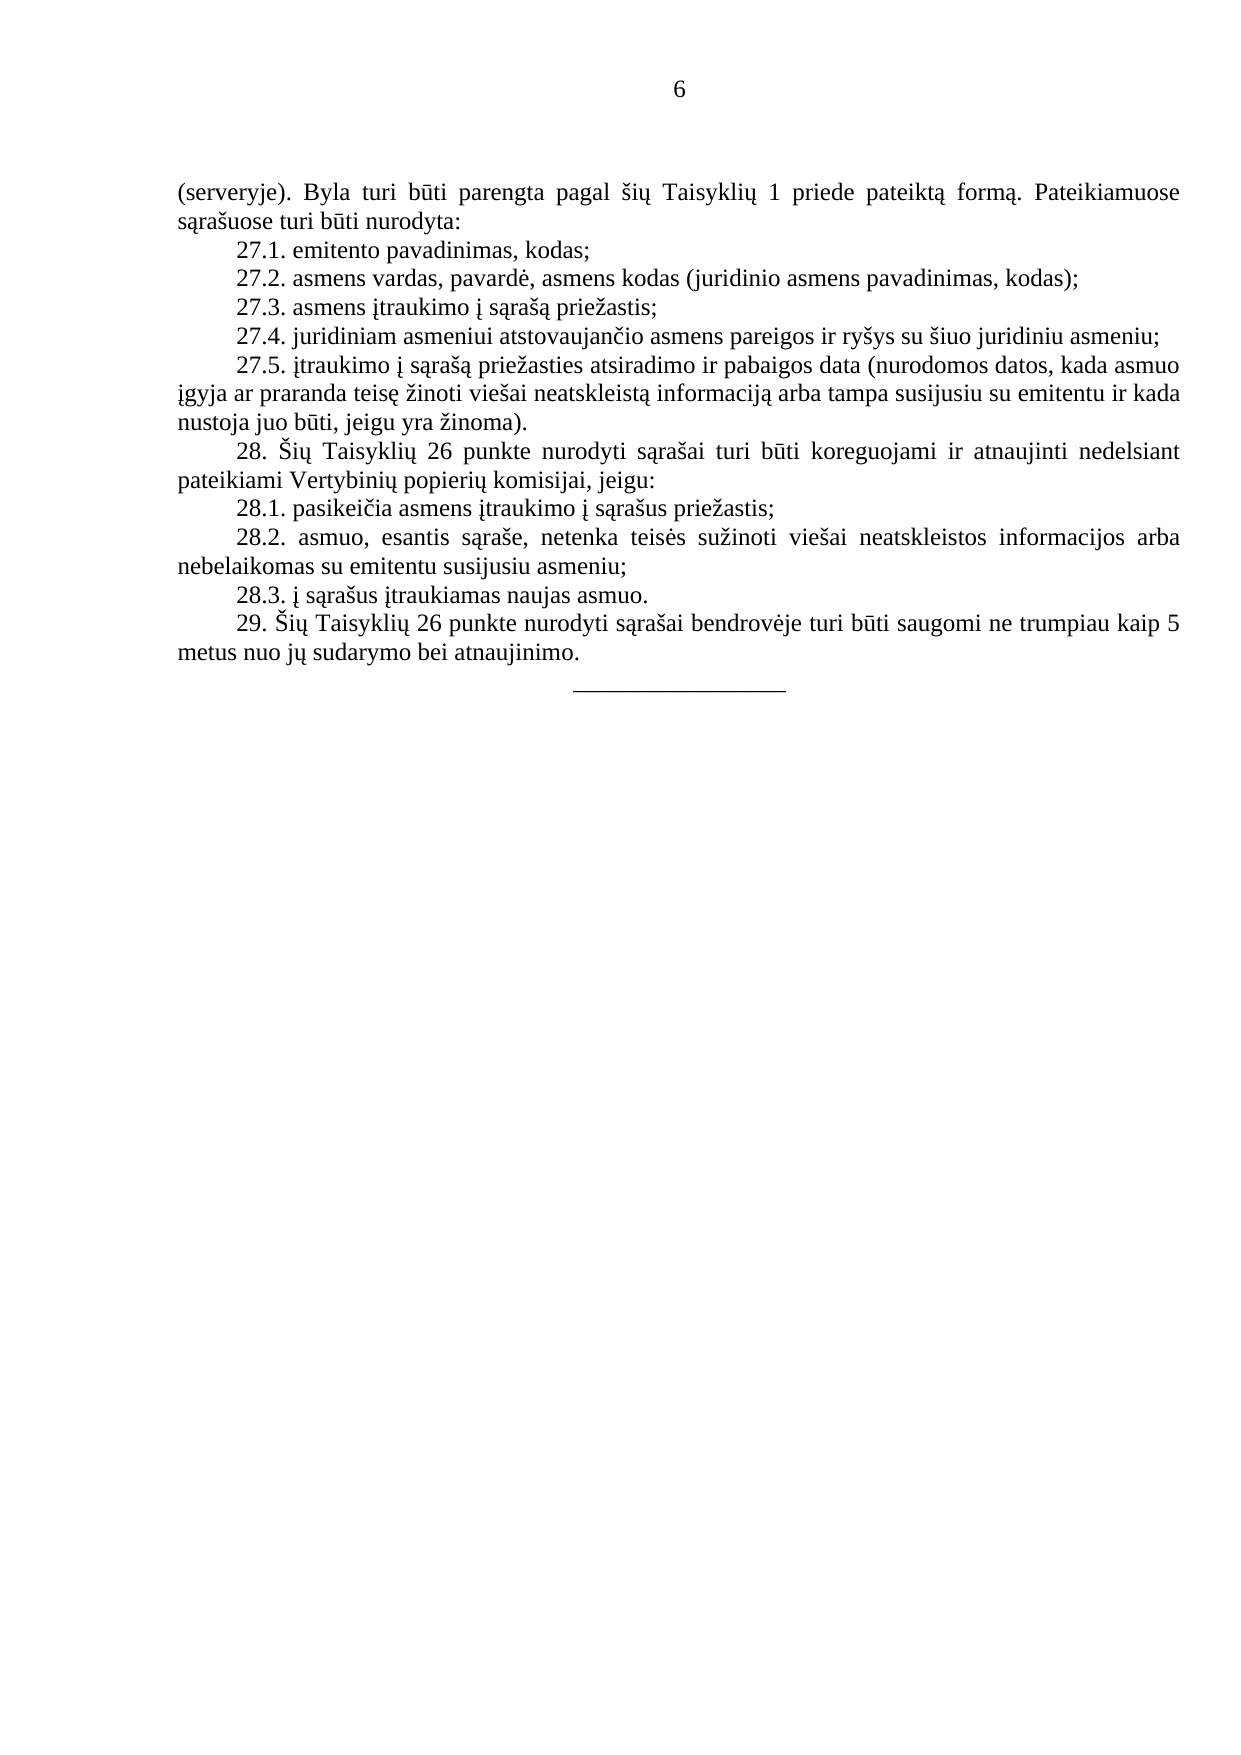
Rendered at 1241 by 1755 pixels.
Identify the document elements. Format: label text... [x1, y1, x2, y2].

text 29. Šių Taisyklių 26 punkte nurodyti sąrašai bendrovėje turi būti saugomi ne trumpiau kaip 5 metus nuo jų sudarymo bei atnaujinimo. [177, 608, 1181, 666]
text 27.3. asmens įtraukimo į sąrašą priežastis; [177, 292, 1181, 321]
text 27.5. įtraukimo į sąrašą priežasties atsiradimo ir pabaigos data (nurodomos datos, kada asmuo įgyja ar praranda teisę žinoti viešai neatskleistą informaciją arba tampa susijusiu su emitentu ir kada nustoja juo būti, jeigu yra žinoma). [177, 350, 1181, 436]
text 28. Šių Taisyklių 26 punkte nurodyti sąrašai turi būti koreguojami ir atnaujinti nedelsiant pateikiami Vertybinių popierių komisijai, jeigu: [177, 436, 1181, 493]
text 28.1. pasikeičia asmens įtraukimo į sąrašus priežastis; [177, 493, 1181, 522]
text 27.1. emitento pavadinimas, kodas; [177, 235, 1181, 263]
text 27.2. asmens vardas, pavardė, asmens kodas (juridinio asmens pavadinimas, kodas); [177, 263, 1181, 292]
text 27.4. juridiniam asmeniui atstovaujančio asmens pareigos ir ryšys su šiuo juridiniu asmeniu; [177, 321, 1181, 350]
text 28.3. į sąrašus įtraukiamas naujas asmuo. [177, 580, 1181, 608]
text _________________ [177, 666, 1181, 695]
text 28.2. asmuo, esantis sąraše, netenka teisės sužinoti viešai neatskleistos informacijos arba nebelaikomas su emitentu susijusiu asmeniu; [177, 522, 1181, 580]
text (serveryje). Byla turi būti parengta pagal šių Taisyklių 1 priede pateiktą formą. Pateikiamuose sąrašuose turi būti nurodyta: [177, 177, 1181, 235]
